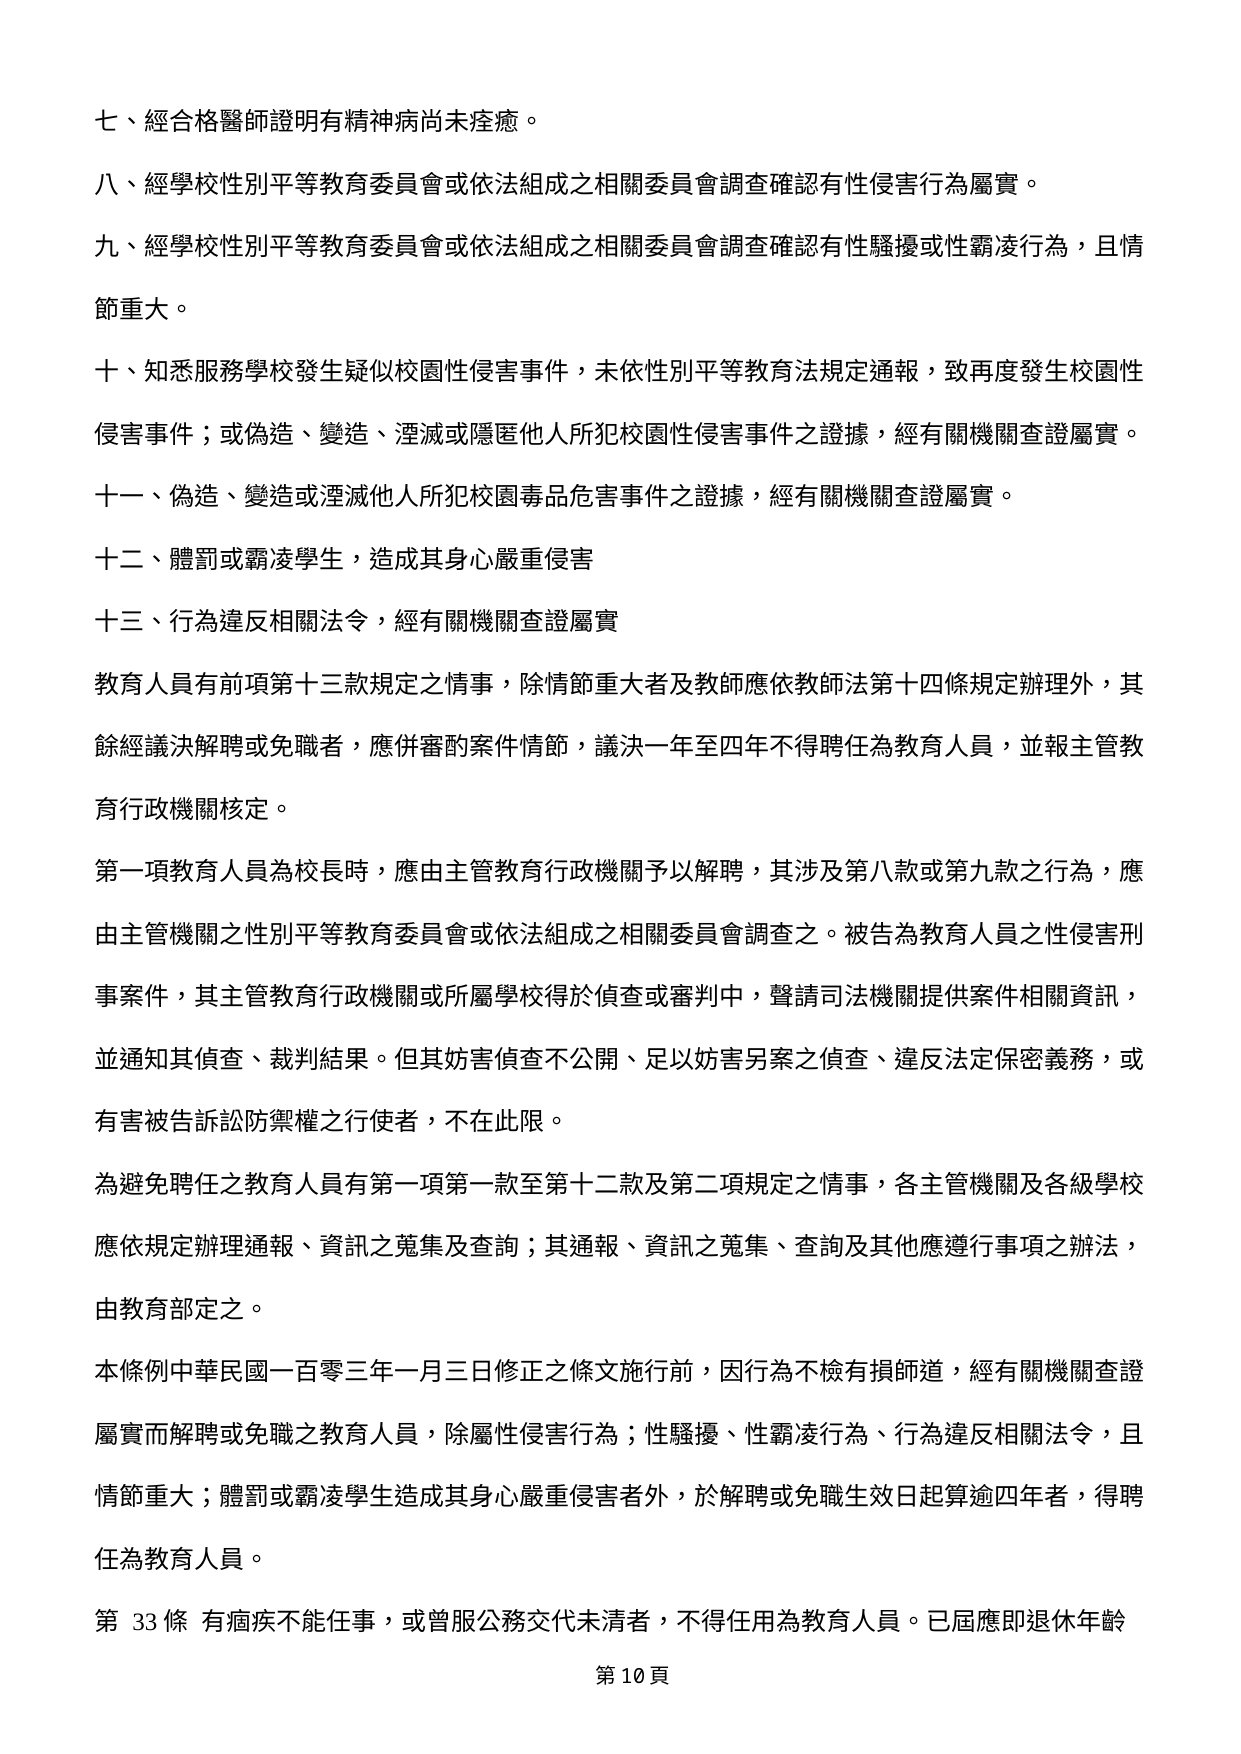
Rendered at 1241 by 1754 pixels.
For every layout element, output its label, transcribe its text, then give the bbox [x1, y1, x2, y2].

text 十二、體罰或霸凌學生，造成其身心嚴重侵害 [94, 516, 1146, 578]
text 九、經學校性別平等教育委員會或依法組成之相關委員會調查確認有性騷擾或性霸凌行為，且情節重大。 [94, 203, 1146, 328]
text 七、經合格醫師證明有精神病尚未痊癒。 [94, 78, 1146, 141]
text 十三、行為違反相關法令，經有關機關查證屬實 [94, 578, 1146, 641]
text 十、知悉服務學校發生疑似校園性侵害事件，未依性別平等教育法規定通報，致再度發生校園性侵害事件；或偽造、變造、湮滅或隱匿他人所犯校園性侵害事件之證據，經有關機關查證屬實。 [94, 328, 1146, 453]
text 八、經學校性別平等教育委員會或依法組成之相關委員會調查確認有性侵害行為屬實。 [94, 141, 1146, 203]
text 第 33 條 有痼疾不能任事，或曾服公務交代未清者，不得任用為教育人員。已屆應即退休年齡 [94, 1578, 1146, 1641]
text 教育人員有前項第十三款規定之情事，除情節重大者及教師應依教師法第十四條規定辦理外，其餘經議決解聘或免職者，應併審酌案件情節，議決一年至四年不得聘任為教育人員，並報主管教育行政機關核定。 [94, 641, 1146, 828]
text 第一項教育人員為校長時，應由主管教育行政機關予以解聘，其涉及第八款或第九款之行為，應由主管機關之性別平等教育委員會或依法組成之相關委員會調查之。被告為教育人員之性侵害刑事案件，其主管教育行政機關或所屬學校得於偵查或審判中，聲請司法機關提供案件相關資訊，並通知其偵查、裁判結果。但其妨害偵查不公開、足以妨害另案之偵查、違反法定保密義務，或有害被告訴訟防禦權之行使者，不在此限。 [94, 828, 1146, 1141]
text 為避免聘任之教育人員有第一項第一款至第十二款及第二項規定之情事，各主管機關及各級學校應依規定辦理通報、資訊之蒐集及查詢；其通報、資訊之蒐集、查詢及其他應遵行事項之辦法，由教育部定之。 [94, 1141, 1146, 1328]
text 十一、偽造、變造或湮滅他人所犯校園毒品危害事件之證據，經有關機關查證屬實。 [94, 453, 1146, 516]
text 本條例中華民國一百零三年一月三日修正之條文施行前，因行為不檢有損師道，經有關機關查證屬實而解聘或免職之教育人員，除屬性侵害行為；性騷擾、性霸凌行為、行為違反相關法令，且情節重大；體罰或霸凌學生造成其身心嚴重侵害者外，於解聘或免職生效日起算逾四年者，得聘任為教育人員。 [94, 1328, 1146, 1578]
